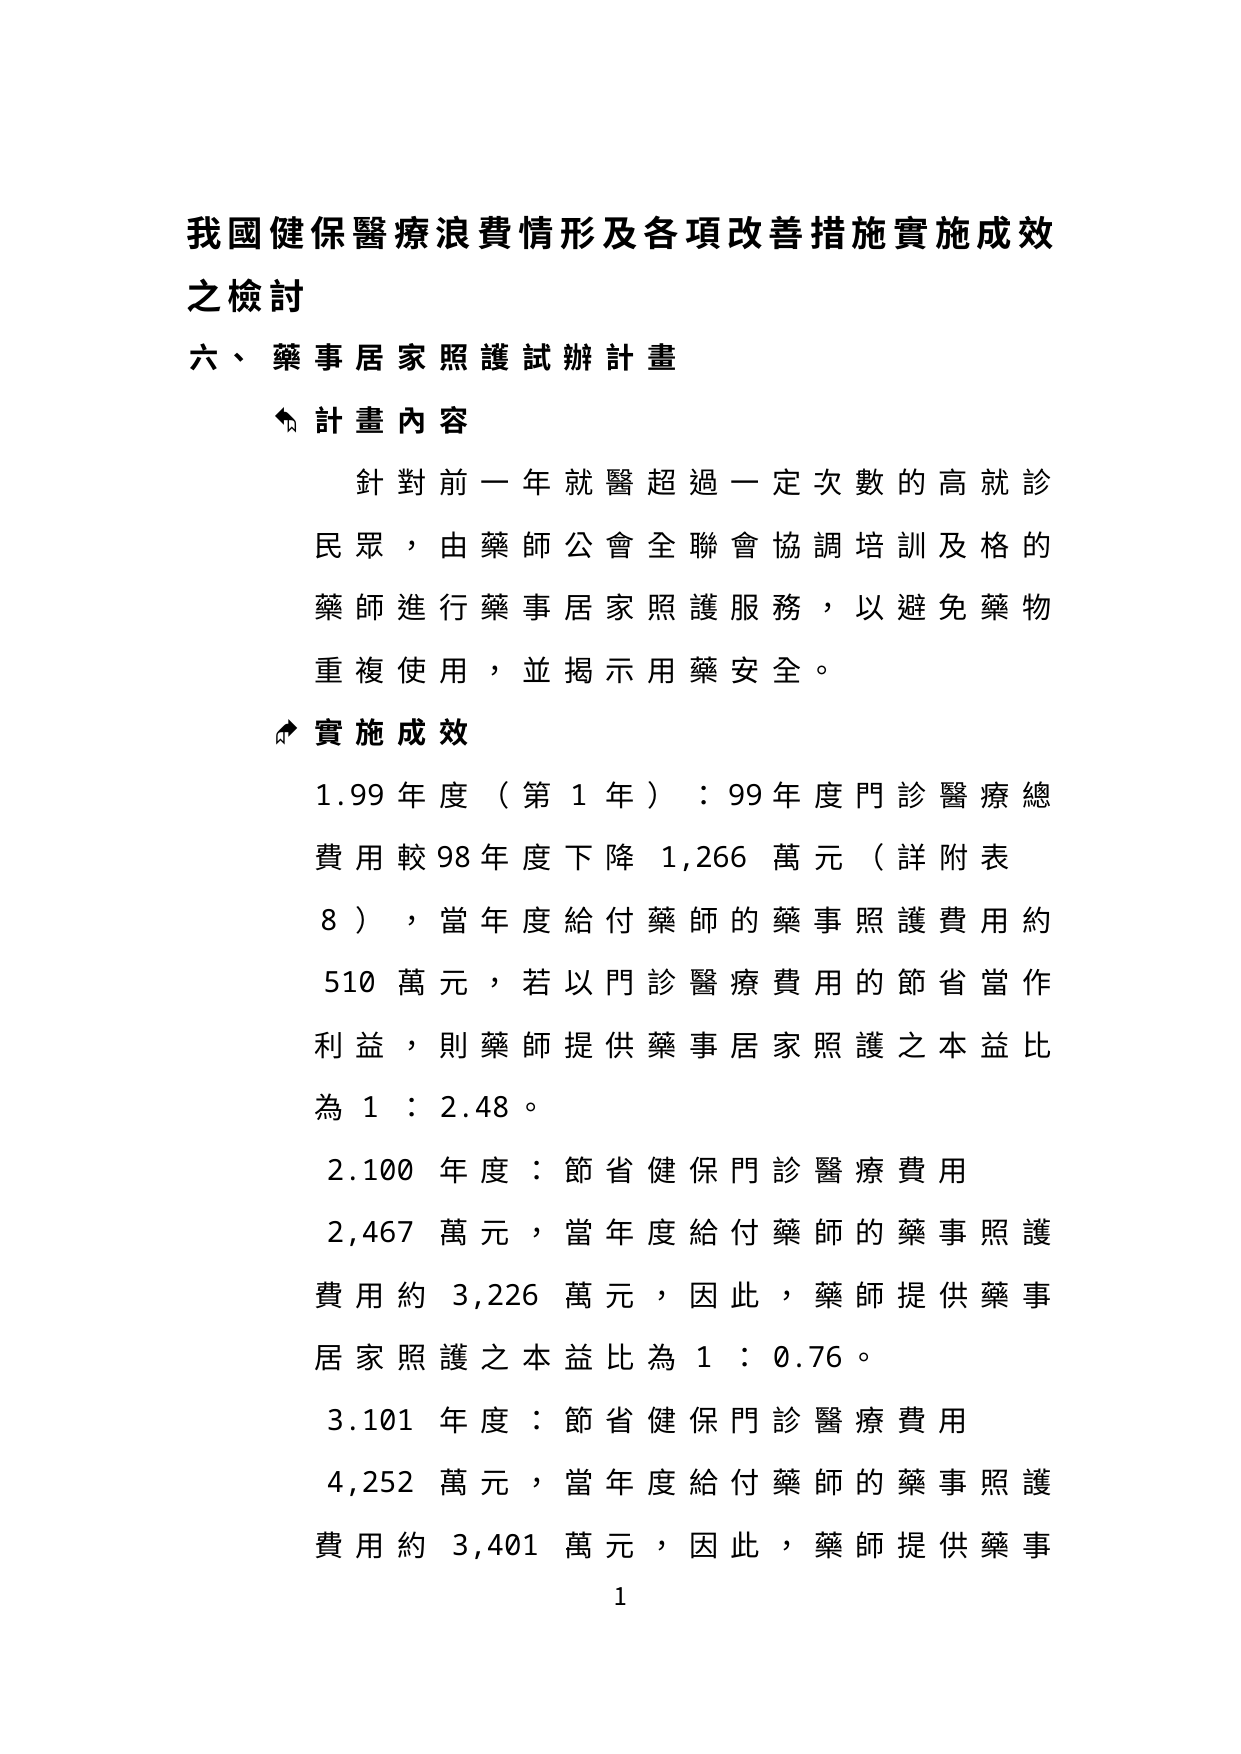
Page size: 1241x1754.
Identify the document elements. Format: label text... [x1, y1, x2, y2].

text 計畫內容 [242, 377, 1058, 439]
text 1.99年度（第1年）：99年度門診醫療總費用較98年度下降1,266萬元（詳附表8），當年度給付藥師的藥事照護費用約510萬元，若以門診醫療費用的節省當作利益，則藥師提供藥事居家照護之本益比為1：2.48。 [271, 752, 1058, 1127]
text 針對前一年就醫超過一定次數的高就診民眾，由藥師公會全聯會協調培訓及格的藥師進行藥事居家照護服務，以避免藥物重複使用，並揭示用藥安全。 [271, 439, 1058, 689]
text 我國健保醫療浪費情形及各項改善措施實施成效之檢討 [183, 189, 1058, 314]
text 3.101年度：節省健保門診醫療費用4,252萬元，當年度給付藥師的藥事照護費用約3,401萬元，因此，藥師提供藥事 [271, 1377, 1058, 1564]
text 實施成效 [242, 689, 1058, 752]
text 六、藥事居家照護試辦計畫 [183, 314, 1058, 377]
text 2.100年度：節省健保門診醫療費用2,467萬元，當年度給付藥師的藥事照護費用約3,226萬元，因此，藥師提供藥事居家照護之本益比為1：0.76。 [271, 1127, 1058, 1377]
